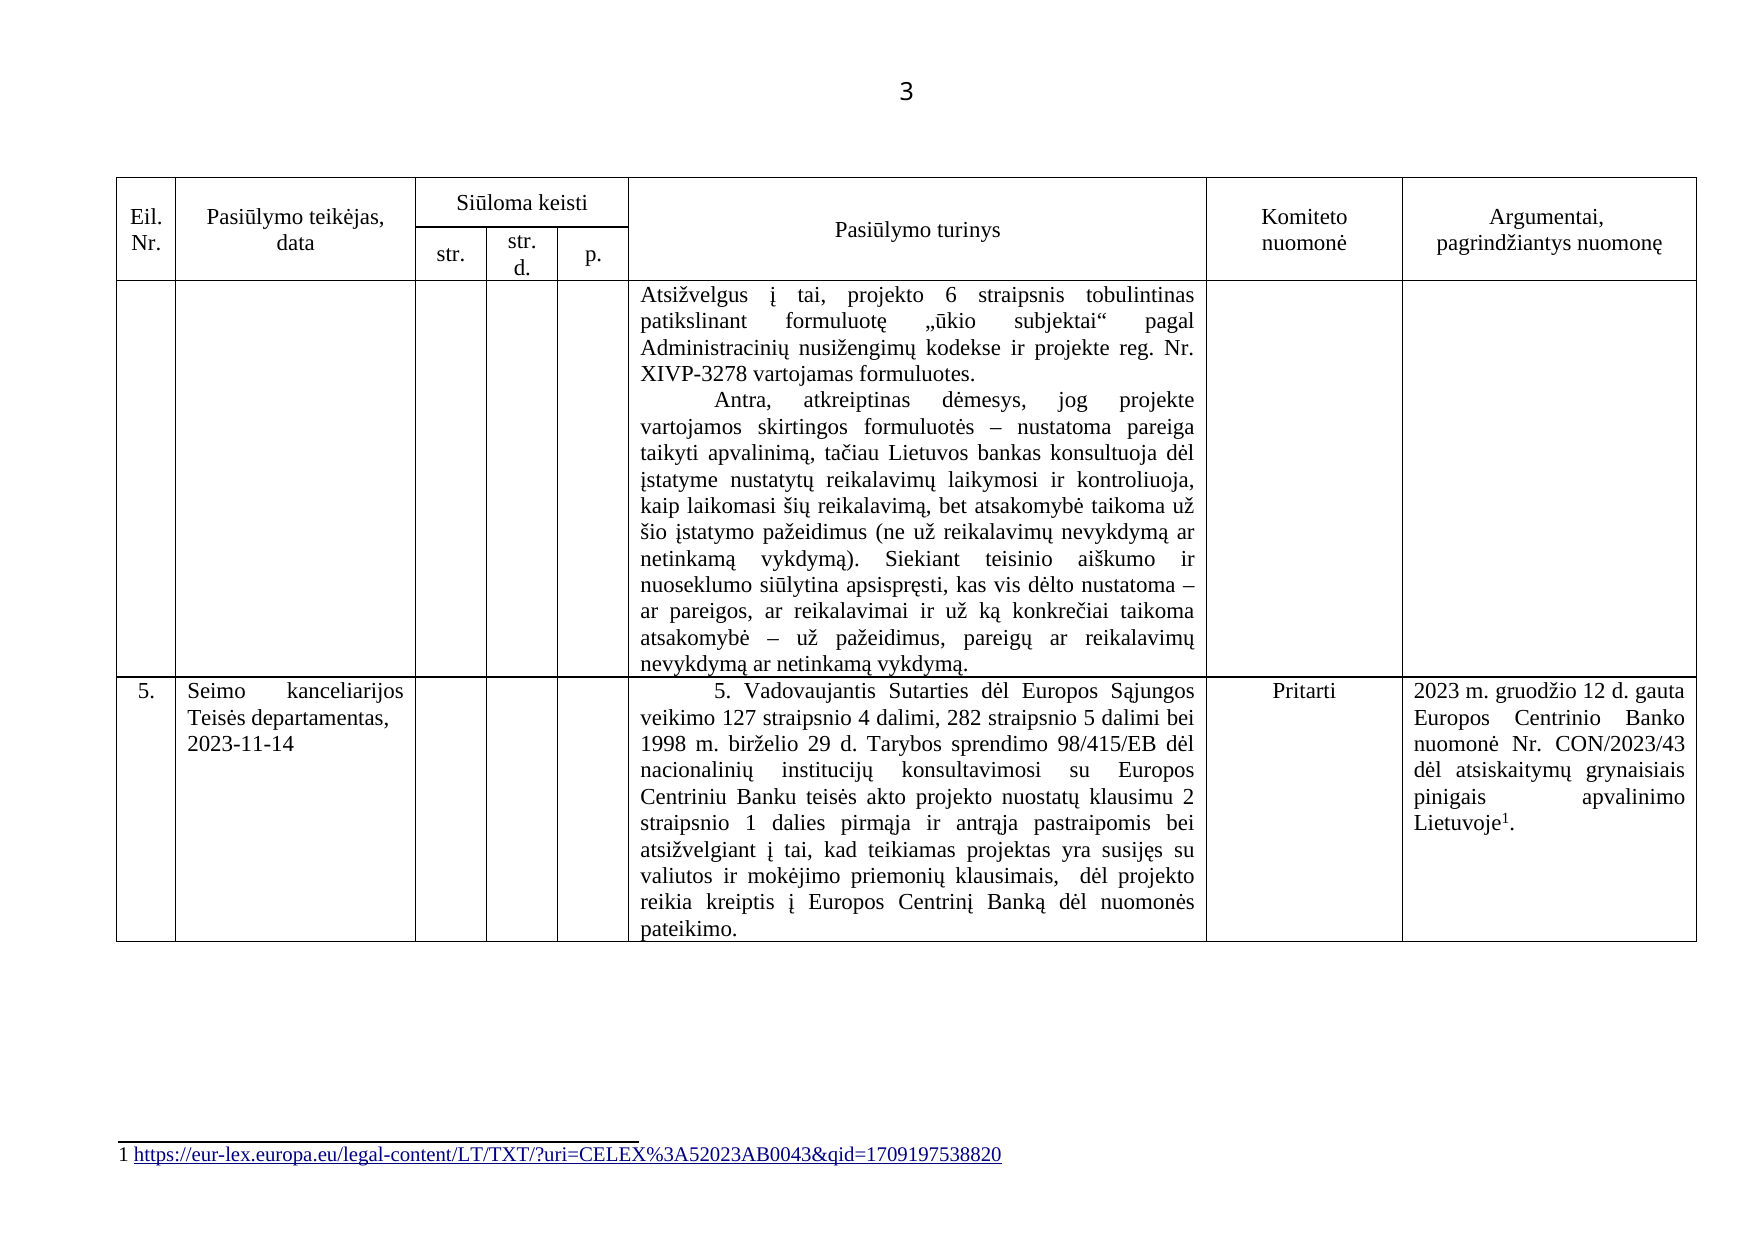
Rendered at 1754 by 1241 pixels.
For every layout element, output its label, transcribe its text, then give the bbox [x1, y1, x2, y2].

table_header Pasiūlymo turinys [629, 178, 1206, 280]
table_cell 5. Vadovaujantis Sutarties dėl Europos Sąjungos veikimo 127 straipsnio 4 dalimi, 282 straipsnio 5 dalimi bei 1998 m. birželio 29 d. Tarybos sprendimo 98/415/EB dėl nacionalinių institucijų konsultavimosi su Europos Centriniu Banku teisės akto projekto nuostatų klausimu 2 straipsnio 1 dalies pirmąja ir antrąja pastraipomis bei atsižvelgiant į tai, kad teikiamas projektas yra susijęs su valiutos ir mokėjimo priemonių klausimais, dėl projekto reikia kreiptis į Europos Centrinį Banką dėl nuomonės pateikimo. [629, 678, 1206, 941]
table_cell [487, 678, 557, 941]
table_cell Atsižvelgus į tai, projekto 6 straipsnis tobulintinas patikslinant formuluotę „ūkio subjektai“ pagal Administracinių nusižengimų kodekse ir projekte reg. Nr. XIVP-3278 vartojamas formuluotes. Antra, atkreiptinas dėmesys, jog projekte vartojamos skirtingos formuluotės – nustatoma pareiga taikyti apvalinimą, tačiau Lietuvos bankas konsultuoja dėl įstatyme nustatytų reikalavimų laikymosi ir kontroliuoja, kaip laikomasi šių reikalavimą, bet atsakomybė taikoma už šio įstatymo pažeidimus (ne už reikalavimų nevykdymą ar netinkamą vykdymą). Siekiant teisinio aiškumo ir nuoseklumo siūlytina apsispręsti, kas vis dėlto nustatoma – ar pareigos, ar reikalavimai ir už ką konkrečiai taikoma atsakomybė – už pažeidimus, pareigų ar reikalavimų nevykdymą ar netinkamą vykdymą. [629, 281, 1206, 676]
table_header Pasiūlymo teikėjas, data [176, 178, 415, 280]
table_cell [558, 281, 628, 676]
table_header Siūloma keisti [416, 178, 628, 226]
table_cell [1207, 281, 1402, 676]
table_cell Pritarti [1207, 678, 1402, 941]
table_cell 5. [117, 678, 175, 941]
table_cell [558, 678, 628, 941]
table_header Eil. Nr. [117, 178, 175, 280]
table_cell 2023 m. gruodžio 12 d. gauta Europos Centrinio Banko nuomonė Nr. CON/2023/43 dėl atsiskaitymų grynaisiais pinigais apvalinimo Lietuvoje. [1403, 678, 1696, 941]
table_cell [487, 281, 557, 676]
table_cell str. d. [487, 228, 557, 280]
table_cell [416, 281, 486, 676]
table_cell Seimo kanceliarijos Teisės departamentas, 2023-11-14 [176, 678, 415, 941]
table_header Komiteto nuomonė [1207, 178, 1402, 280]
table_cell [176, 281, 415, 676]
table_cell [117, 281, 175, 676]
table_cell [1403, 281, 1696, 676]
table_cell p. [558, 228, 628, 280]
table_cell str. [416, 228, 486, 280]
table_header Argumentai, pagrindžiantys nuomonę [1403, 178, 1696, 280]
table_cell [416, 678, 486, 941]
